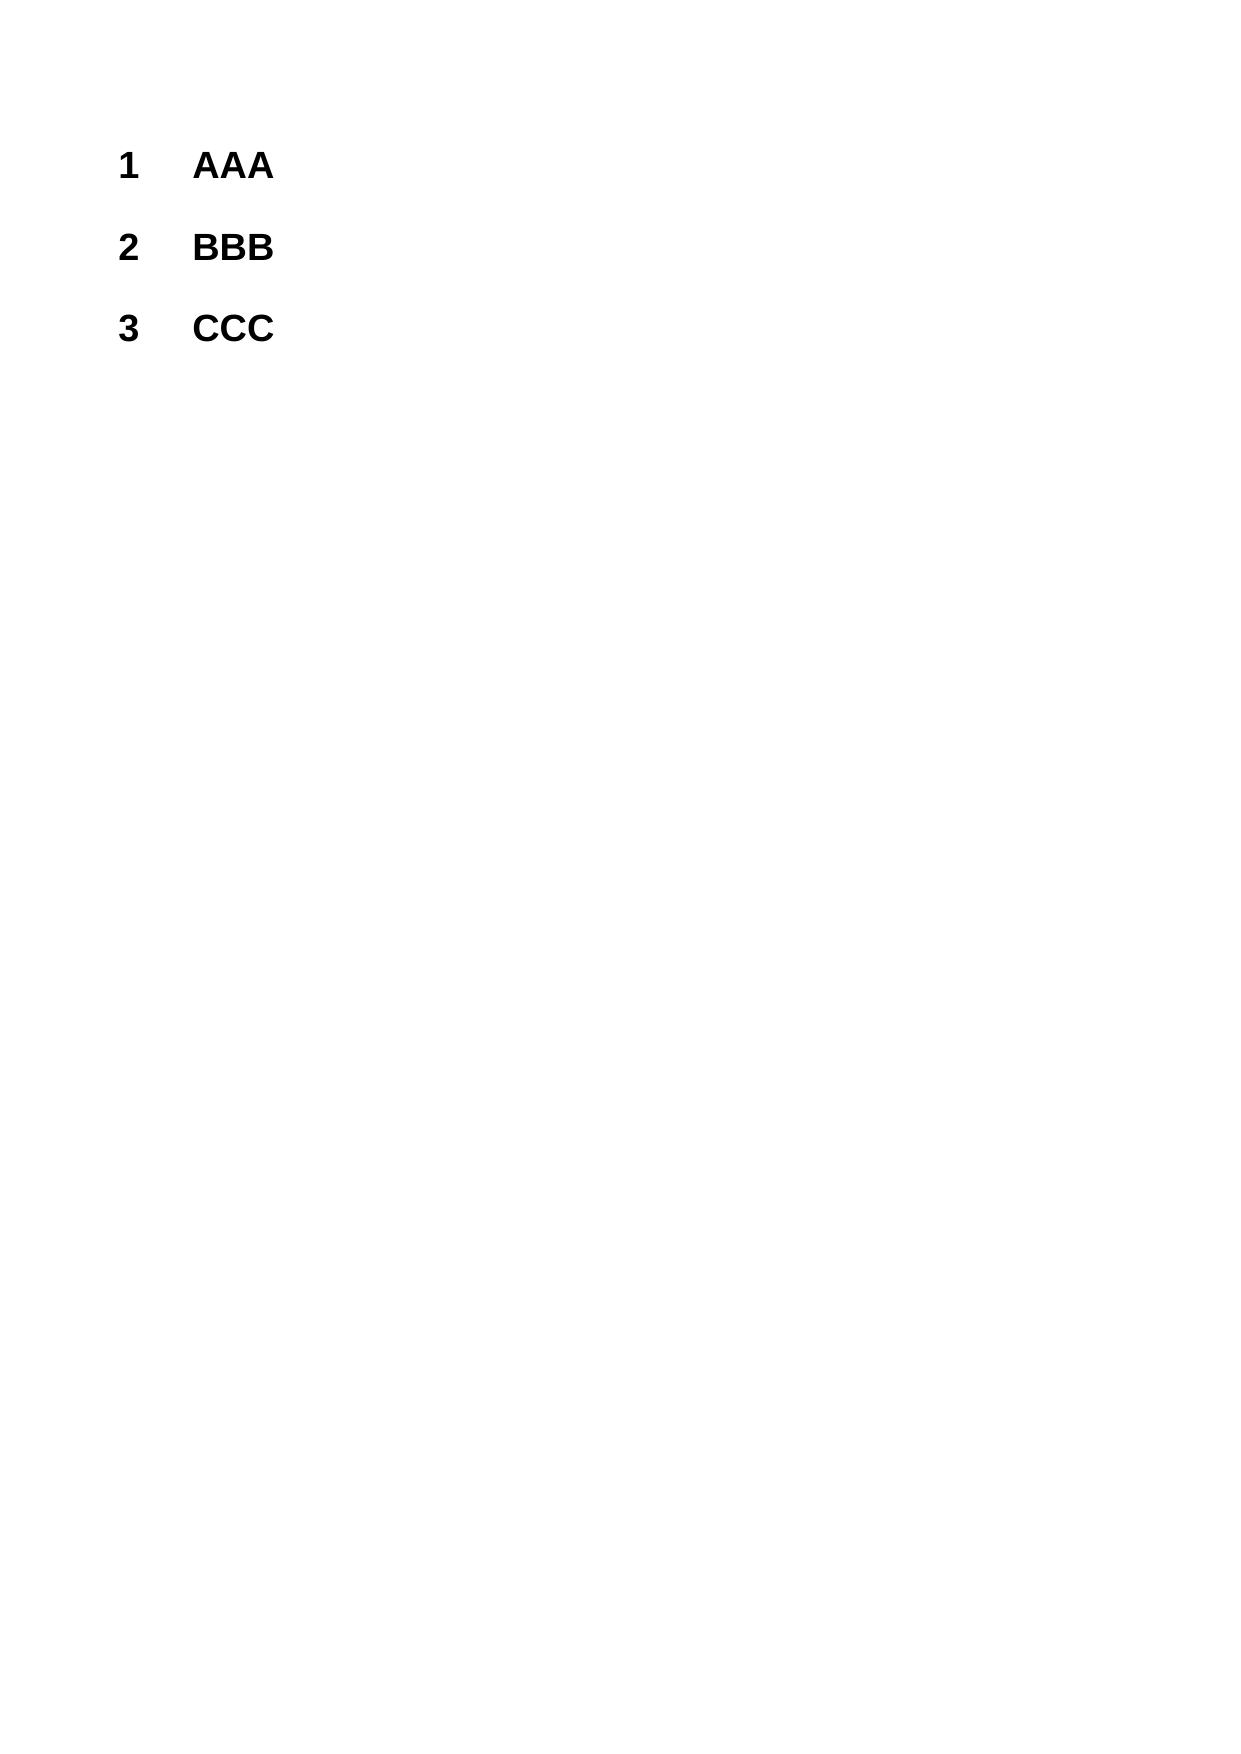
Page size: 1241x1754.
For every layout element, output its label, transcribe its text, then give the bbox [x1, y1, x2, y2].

subtitle AAA [118, 143, 1122, 187]
subtitle CCC [118, 305, 1122, 349]
subtitle BBB [118, 224, 1122, 268]
